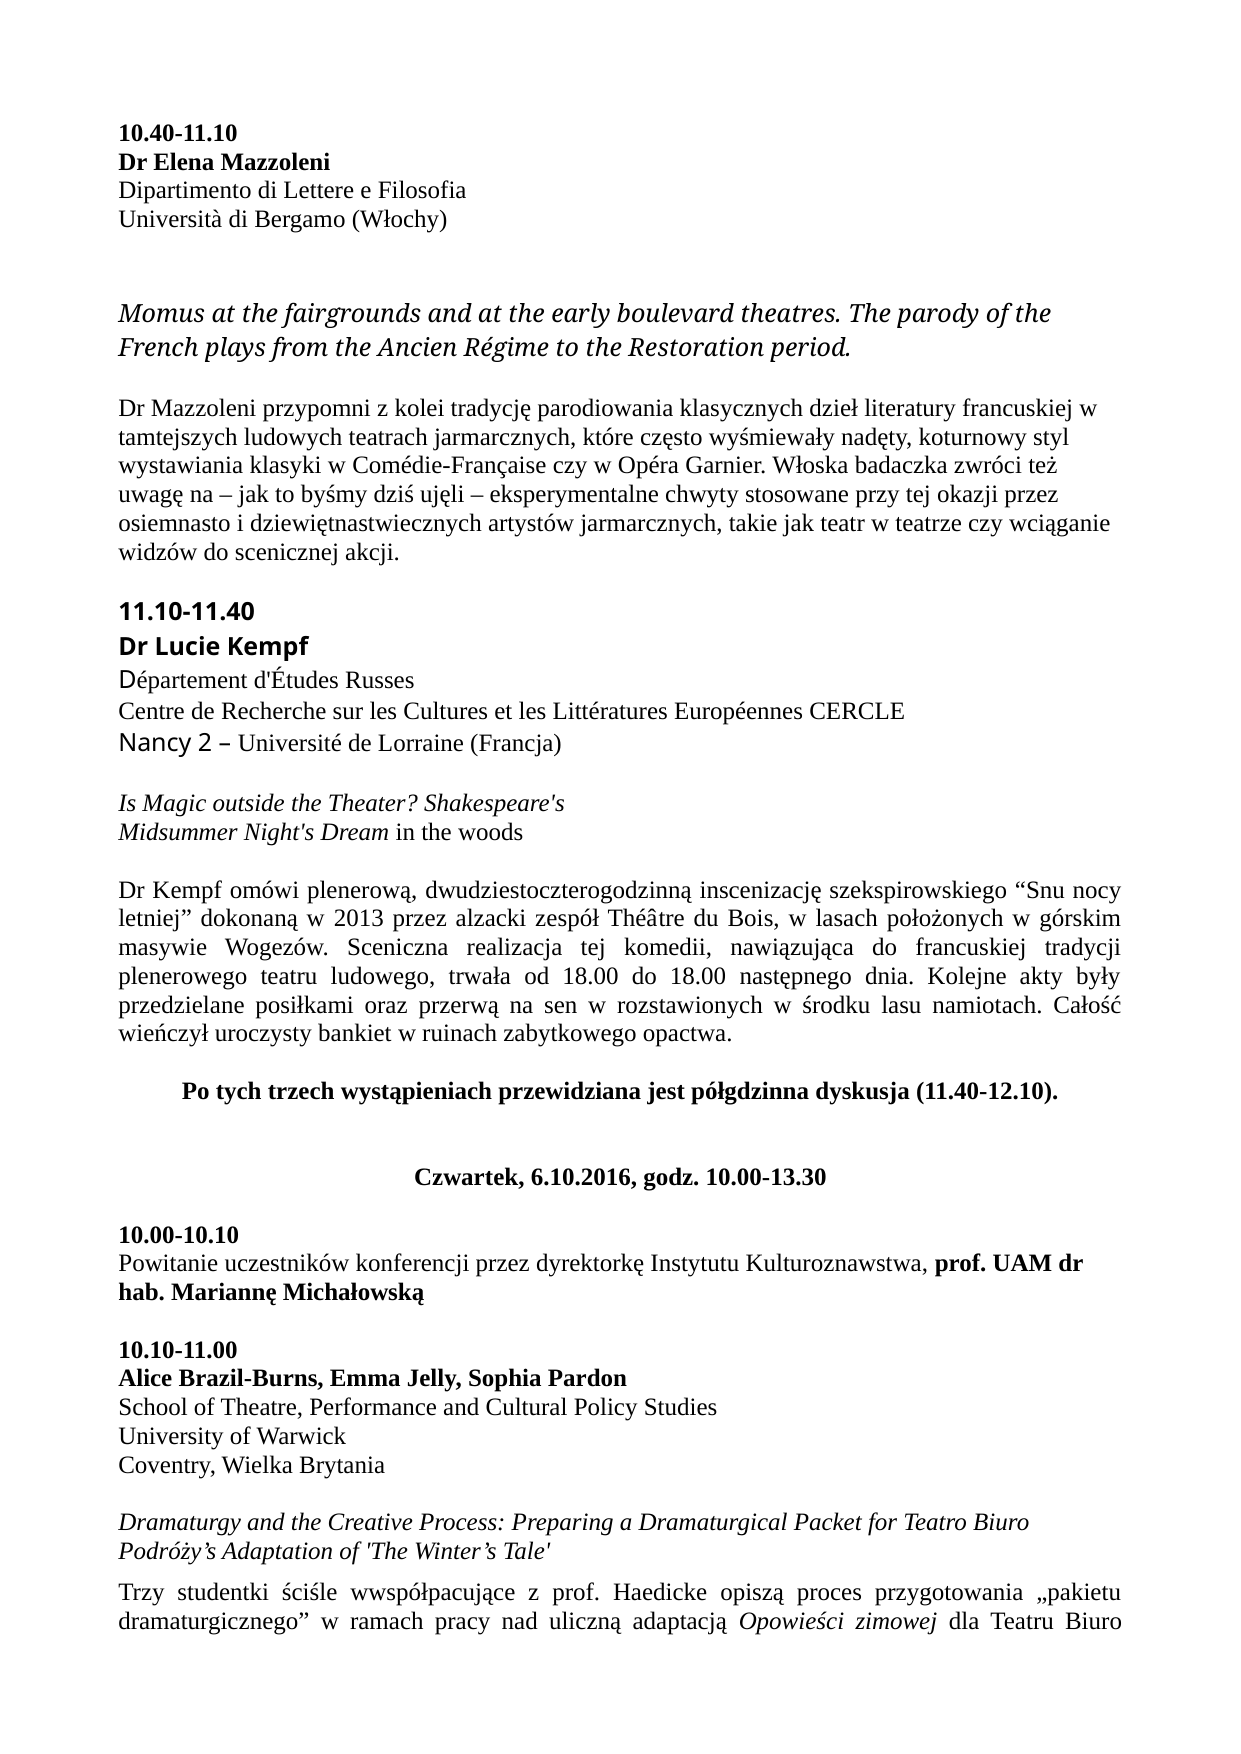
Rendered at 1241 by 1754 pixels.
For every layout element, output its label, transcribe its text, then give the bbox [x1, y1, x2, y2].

text Po tych trzech wystąpieniach przewidziana jest półgdzinna dyskusja (11.40-12.10). [118, 1076, 1122, 1105]
text Dr Lucie Kempf [118, 628, 1122, 662]
text 11.10-11.40 [118, 594, 1122, 628]
text 10.10-11.00 [118, 1335, 1122, 1363]
text 10.00-10.10 [118, 1220, 1122, 1248]
text Powitanie uczestników konferencji przez dyrektorkę Instytutu Kulturoznawstwa, prof. UAM dr hab. Mariannę Michałowską [118, 1248, 1122, 1306]
text Università di Bergamo (Włochy) [118, 204, 1122, 233]
text Is Magic outside the Theater? Shakespeare's [118, 788, 1122, 817]
text Nancy 2 – Université de Lorraine (Francja) [118, 725, 1122, 759]
text Dipartimento di Lettere e Filosofia [118, 176, 1122, 204]
text Dr Elena Mazzoleni [118, 147, 1122, 176]
text 10.40-11.10 [118, 118, 1122, 147]
text Dr Mazzoleni przypomni z kolei tradycję parodiowania klasycznych dzieł literatury francuskiej w tamtejszych ludowych teatrach jarmarcznych, które często wyśmiewały nadęty, koturnowy styl wystawiania klasyki w Comédie-Française czy w Opéra Garnier. Włoska badaczka zwróci też uwagę na – jak to byśmy dziś ujęli – eksperymentalne chwyty stosowane przy tej okazji przez osiemnasto i dziewiętnastwiecznych artystów jarmarcznych, takie jak teatr w teatrze czy wciąganie widzów do scenicznej akcji. [118, 393, 1122, 565]
text Département d'Études Russes [118, 662, 1122, 696]
text Trzy studentki ściśle wwspółpacujące z prof. Haedicke opiszą proces przygotowania „pakietu dramaturgicznego” w ramach pracy nad uliczną adaptacją Opowieści zimowej dla Teatru Biuro [118, 1577, 1122, 1635]
text Coventry, Wielka Brytania [118, 1450, 1122, 1478]
text Dr Kempf omówi plenerową, dwudziestoczterogodzinną inscenizację szekspirowskiego “Snu nocy letniej” dokonaną w 2013 przez alzacki zespół Théâtre du Bois, w lasach położonych w górskim masywie Wogezów. Sceniczna realizacja tej komedii, nawiązująca do francuskiej tradycji plenerowego teatru ludowego, trwała od 18.00 do 18.00 następnego dnia. Kolejne akty były przedzielane posiłkami oraz przerwą na sen w rozstawionych w środku lasu namiotach. Całość wieńczył uroczysty bankiet w ruinach zabytkowego opactwa. [118, 875, 1122, 1047]
text Centre de Recherche sur les Cultures et les Littératures Européennes CERCLE [118, 696, 1122, 725]
text University of Warwick [118, 1421, 1122, 1450]
text Midsummer Night's Dream in the woods [118, 817, 1122, 845]
text Alice Brazil-Burns, Emma Jelly, Sophia Pardon [118, 1363, 1122, 1392]
text Dramaturgy and the Creative Process: Preparing a Dramaturgical Packet for Teatro Biuro Podróży’s Adaptation of 'The Winter’s Tale' [118, 1507, 1122, 1565]
text School of Theatre, Performance and Cultural Policy Studies [118, 1392, 1122, 1421]
text Momus at the fairgrounds and at the early boulevard theatres. The parody of the French plays from the Ancien Régime to the Restoration period. [118, 296, 1122, 364]
text Czwartek, 6.10.2016, godz. 10.00-13.30 [118, 1162, 1122, 1191]
